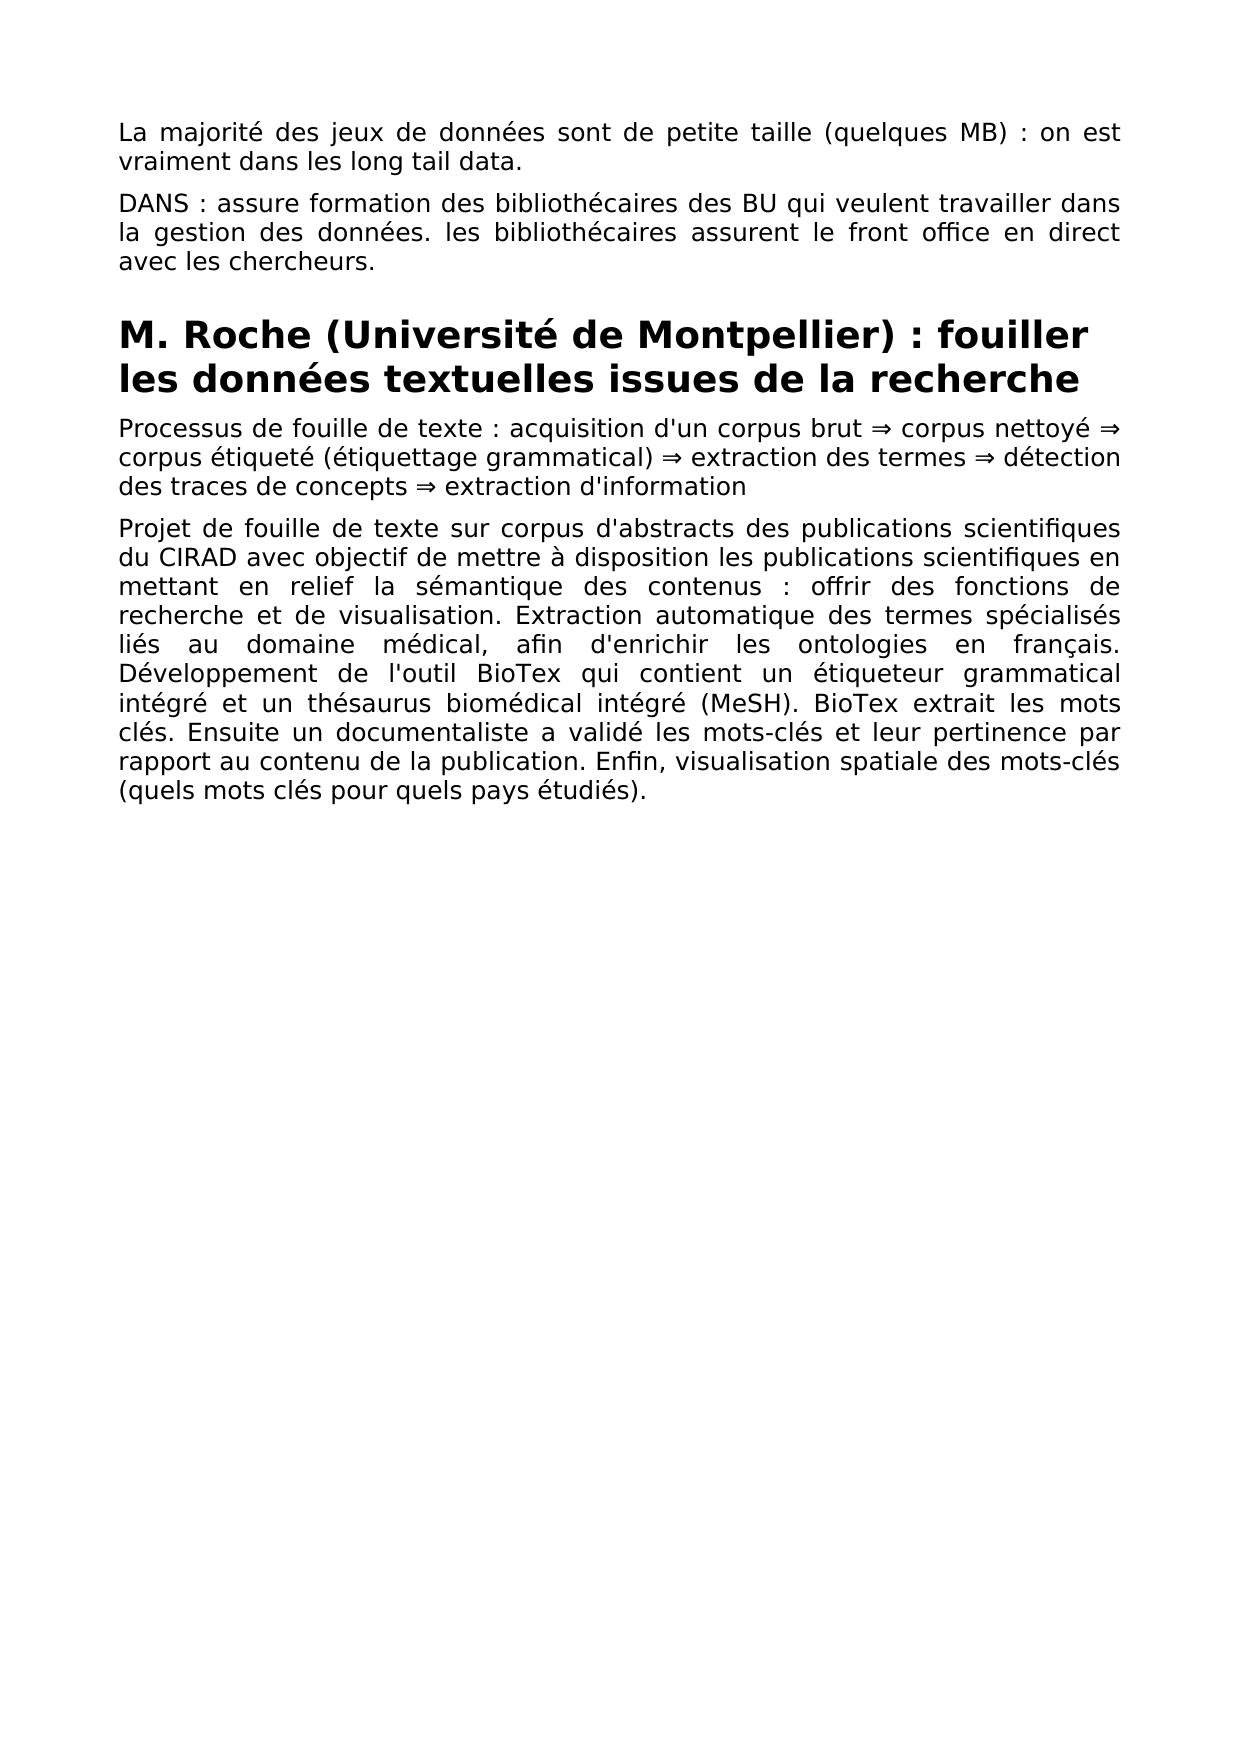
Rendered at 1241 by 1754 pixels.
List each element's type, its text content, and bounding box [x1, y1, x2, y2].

text Processus de fouille de texte : acquisition d'un corpus brut ⇒ corpus nettoyé ⇒ corpus étiqueté (étiquettage grammatical) ⇒ extraction des termes ⇒ détection des traces de concepts ⇒ extraction d'information [118, 414, 1122, 501]
text La majorité des jeux de données sont de petite taille (quelques MB) : on est vraiment dans les long tail data. [118, 118, 1122, 176]
subtitle M. Roche (Université de Montpellier) : fouiller les données textuelles issues de la recherche [118, 314, 1122, 401]
text Projet de fouille de texte sur corpus d'abstracts des publications scientifiques du CIRAD avec objectif de mettre à disposition les publications scientifiques en mettant en relief la sémantique des contenus : offrir des fonctions de recherche et de visualisation. Extraction automatique des termes spécialisés liés au domaine médical, afin d'enrichir les ontologies en français. Développement de l'outil BioTex qui contient un étiqueteur grammatical intégré et un thésaurus biomédical intégré (MeSH). BioTex extrait les mots clés. Ensuite un documentaliste a validé les mots-clés et leur pertinence par rapport au contenu de la publication. Enfin, visualisation spatiale des mots-clés (quels mots clés pour quels pays étudiés). [118, 514, 1122, 805]
text DANS : assure formation des bibliothécaires des BU qui veulent travailler dans la gestion des données. les bibliothécaires assurent le front office en direct avec les chercheurs. [118, 189, 1122, 276]
